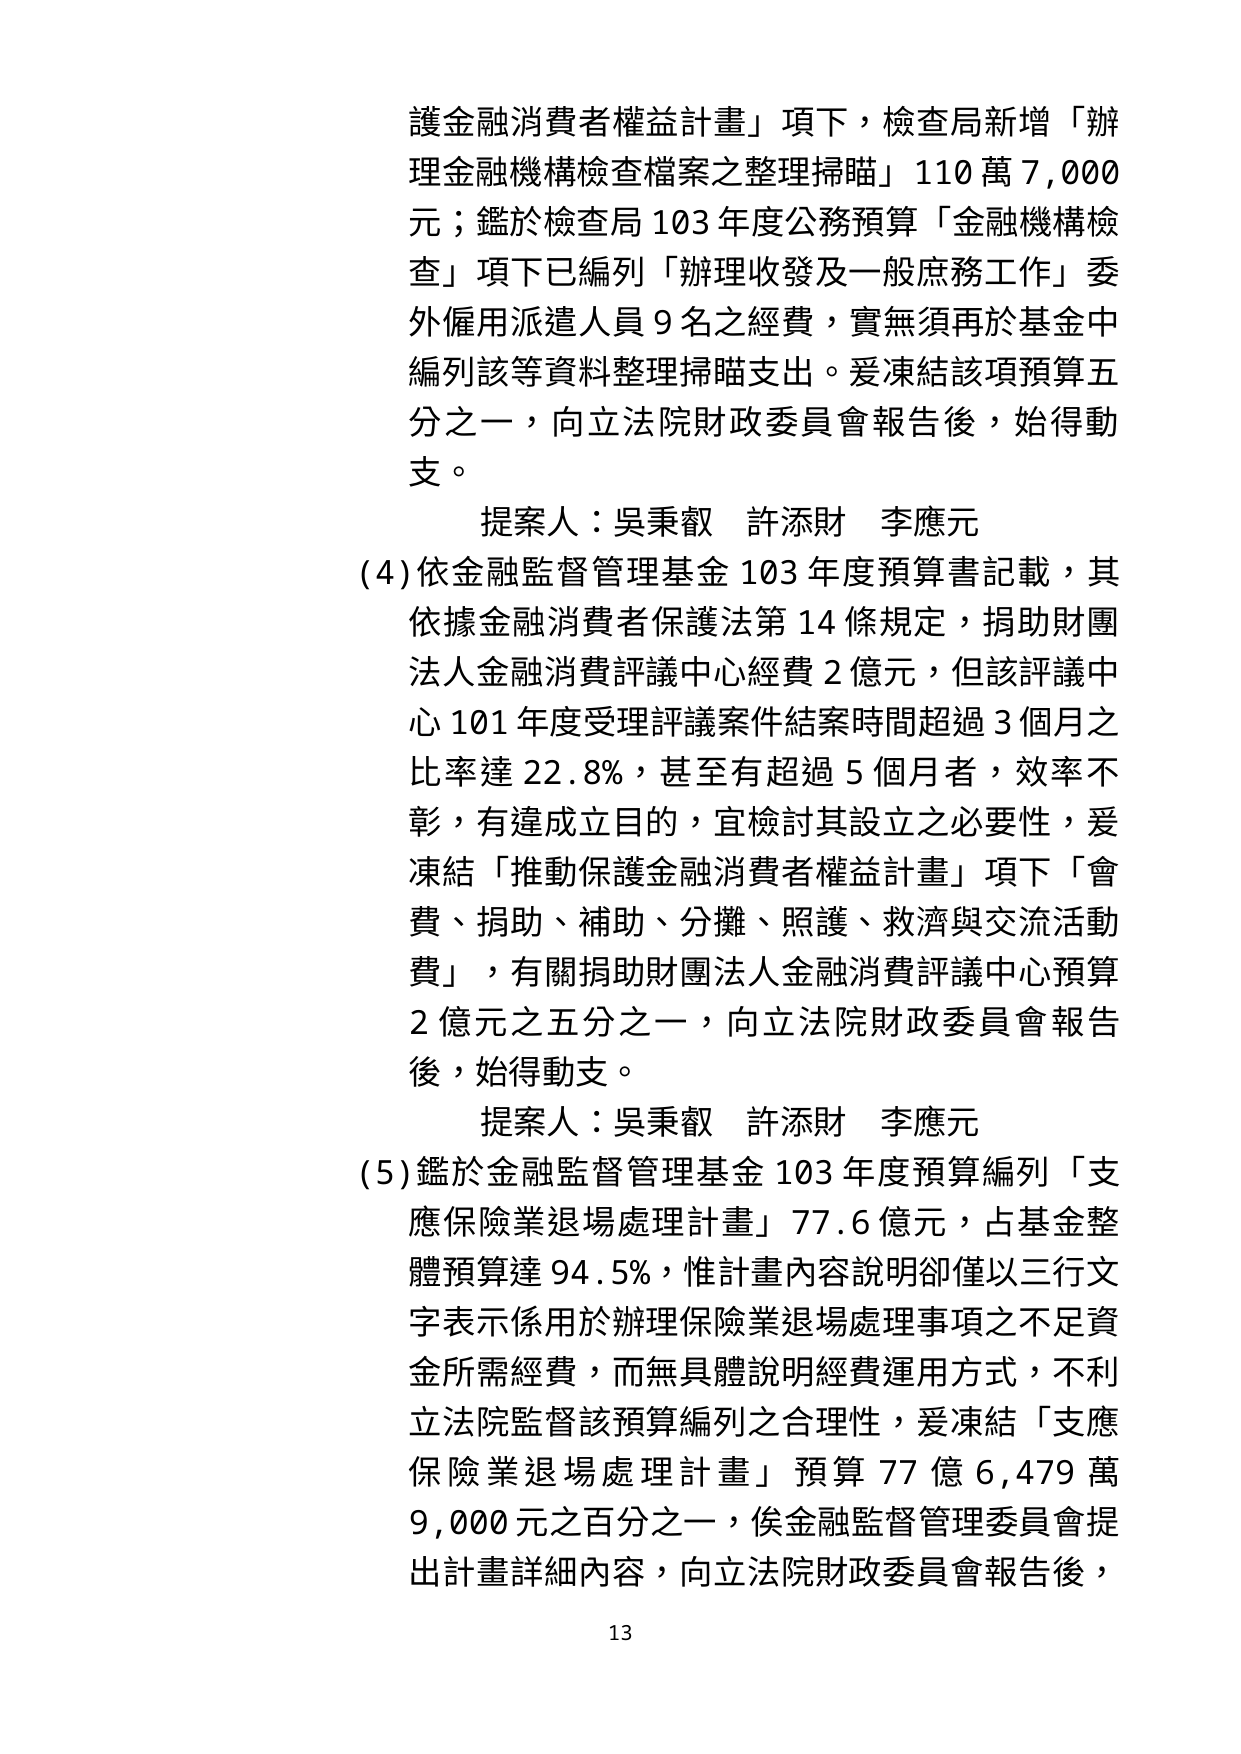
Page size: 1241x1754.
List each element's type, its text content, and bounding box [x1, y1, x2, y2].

text 護金融消費者權益計畫」項下，檢查局新增「辦理金融機構檢查檔案之整理掃瞄」110萬7,000元；鑑於檢查局103年度公務預算「金融機構檢查」項下已編列「辦理收發及一般庶務工作」委外僱用派遣人員9名之經費，實無須再於基金中編列該等資料整理掃瞄支出。爰凍結該項預算五分之一，向立法院財政委員會報告後，始得動支。 [355, 94, 1120, 494]
text 提案人：吳秉叡 許添財 李應元 [355, 1094, 1120, 1144]
text 提案人：吳秉叡 許添財 李應元 [355, 494, 1120, 544]
text (5)鑑於金融監督管理基金103年度預算編列「支應保險業退場處理計畫」77.6億元，占基金整體預算達94.5%，惟計畫內容說明卻僅以三行文字表示係用於辦理保險業退場處理事項之不足資金所需經費，而無具體說明經費運用方式，不利立法院監督該預算編列之合理性，爰凍結「支應保險業退場處理計畫」預算77億6,479萬9,000元之百分之一，俟金融監督管理委員會提出計畫詳細內容，向立法院財政委員會報告後， [355, 1144, 1120, 1594]
text (4)依金融監督管理基金103年度預算書記載，其依據金融消費者保護法第14條規定，捐助財團法人金融消費評議中心經費2億元，但該評議中心101年度受理評議案件結案時間超過3個月之比率達22.8%，甚至有超過5個月者，效率不彰，有違成立目的，宜檢討其設立之必要性，爰凍結「推動保護金融消費者權益計畫」項下「會費、捐助、補助、分攤、照護、救濟與交流活動費」，有關捐助財團法人金融消費評議中心預算2億元之五分之一，向立法院財政委員會報告後，始得動支。 [355, 544, 1120, 1094]
